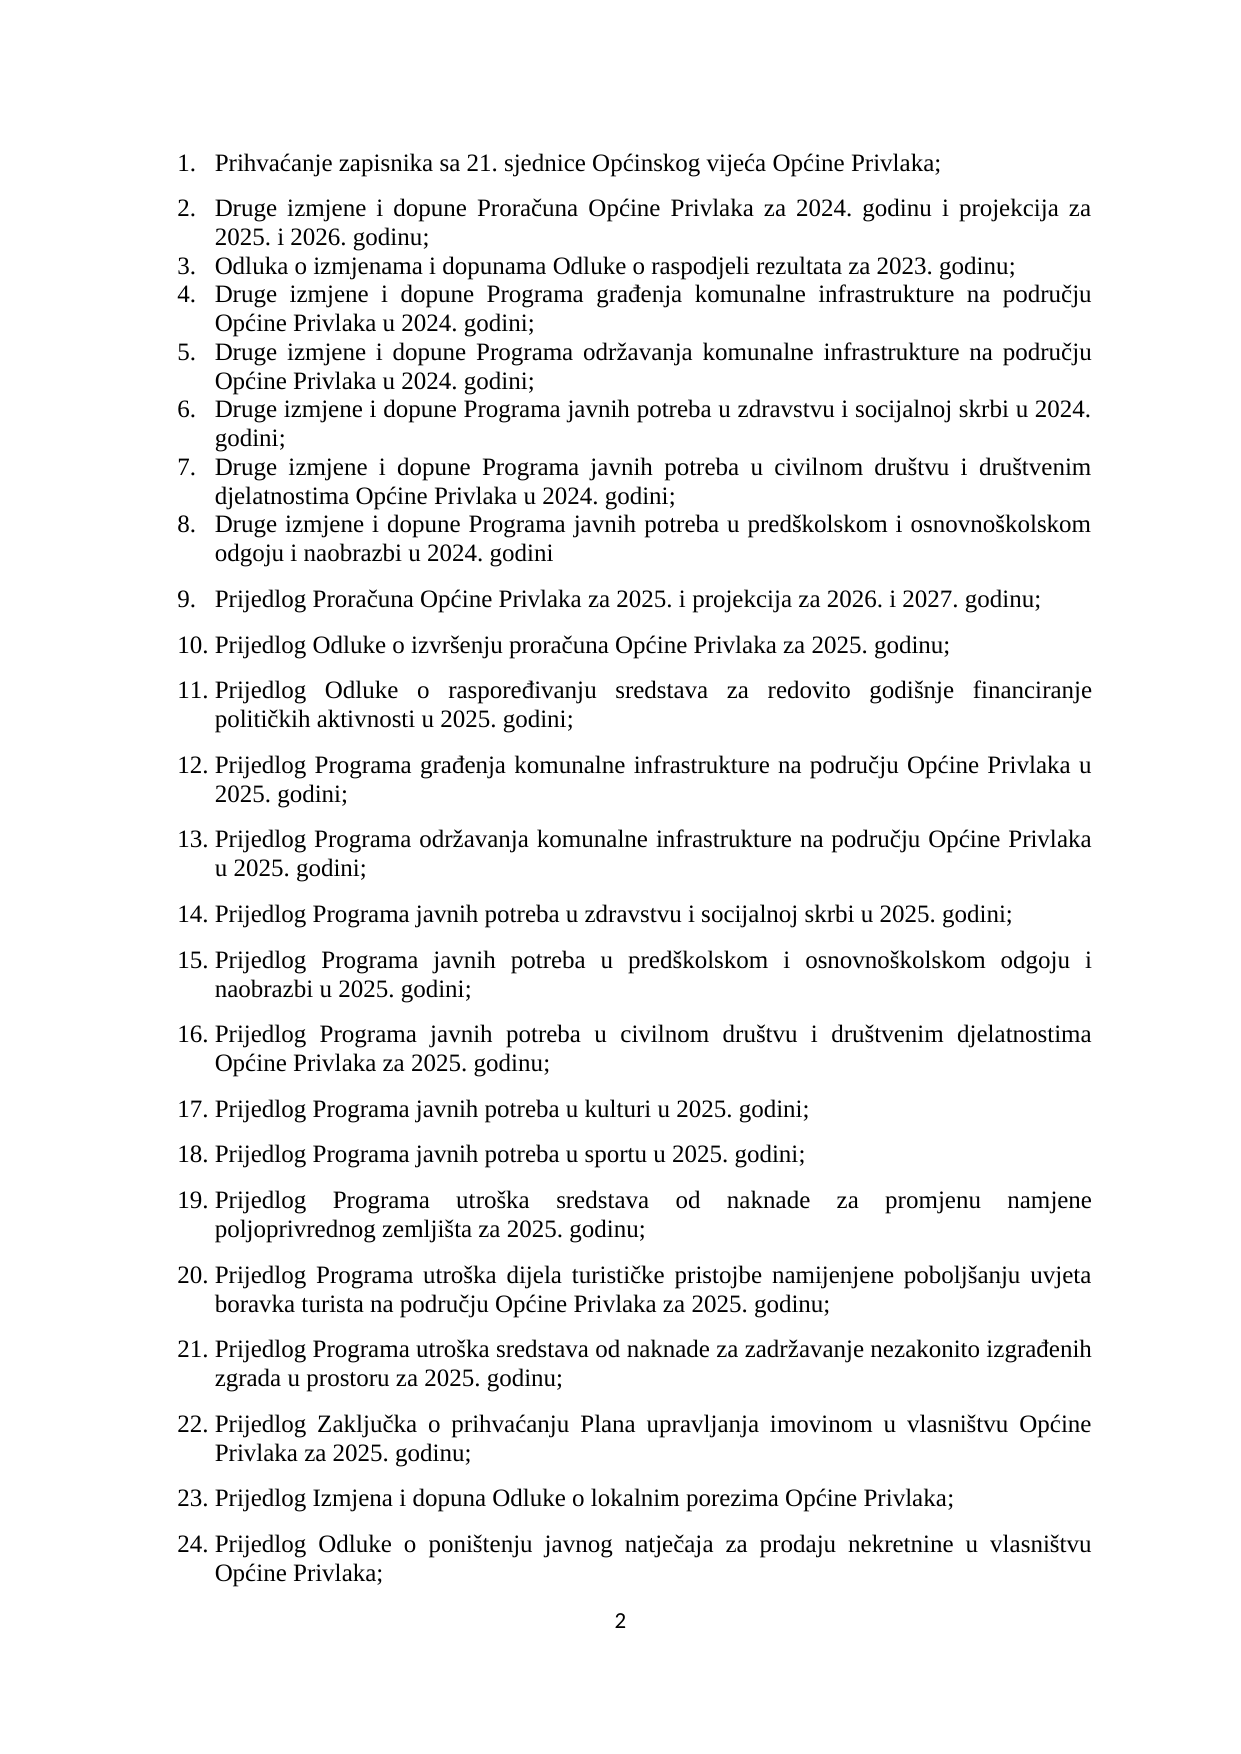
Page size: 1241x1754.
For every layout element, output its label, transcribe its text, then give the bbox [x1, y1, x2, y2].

list Druge izmjene i dopune Proračuna Općine Privlaka za 2024. godinu i projekcija za 2025. i 2026. godinu; [177, 193, 1093, 251]
list Prijedlog Odluke o raspoređivanju sredstava za redovito godišnje financiranje političkih aktivnosti u 2025. godini; [177, 675, 1093, 733]
list Prijedlog Programa građenja komunalne infrastrukture na području Općine Privlaka u 2025. godini; [177, 750, 1093, 808]
list Prijedlog Programa javnih potreba u predškolskom i osnovnoškolskom odgoju i naobrazbi u 2025. godini; [177, 945, 1093, 1002]
list Prijedlog Programa utroška sredstava od naknade za zadržavanje nezakonito izgrađenih zgrada u prostoru za 2025. godinu; [177, 1334, 1093, 1392]
list Prijedlog Programa javnih potreba u kulturi u 2025. godini; [177, 1094, 1093, 1123]
list Prijedlog Odluke o poništenju javnog natječaja za prodaju nekretnine u vlasništvu Općine Privlaka; [177, 1529, 1093, 1587]
list Prijedlog Odluke o izvršenju proračuna Općine Privlaka za 2025. godinu; [177, 630, 1093, 658]
list Druge izmjene i dopune Programa građenja komunalne infrastrukture na području Općine Privlaka u 2024. godini; [177, 279, 1093, 337]
list Druge izmjene i dopune Programa javnih potreba u zdravstvu i socijalnoj skrbi u 2024. godini; [177, 394, 1093, 452]
list Prijedlog Izmjena i dopuna Odluke o lokalnim porezima Općine Privlaka; [177, 1483, 1093, 1512]
list Prijedlog Programa utroška sredstava od naknade za promjenu namjene poljoprivrednog zemljišta za 2025. godinu; [177, 1185, 1093, 1243]
list Odluka o izmjenama i dopunama Odluke o raspodjeli rezultata za 2023. godinu; [177, 251, 1093, 279]
list Druge izmjene i dopune Programa javnih potreba u predškolskom i osnovnoškolskom odgoju i naobrazbi u 2024. godini [177, 509, 1093, 567]
list Druge izmjene i dopune Programa javnih potreba u civilnom društvu i društvenim djelatnostima Općine Privlaka u 2024. godini; [177, 452, 1093, 509]
list Prijedlog Proračuna Općine Privlaka za 2025. i projekcija za 2026. i 2027. godinu; [177, 584, 1093, 613]
list Prijedlog Programa javnih potreba u civilnom društvu i društvenim djelatnostima Općine Privlaka za 2025. godinu; [177, 1019, 1093, 1077]
list Druge izmjene i dopune Programa održavanja komunalne infrastrukture na području Općine Privlaka u 2024. godini; [177, 337, 1093, 394]
list Prijedlog Programa održavanja komunalne infrastrukture na području Općine Privlaka u 2025. godini; [177, 824, 1093, 882]
list Prijedlog Programa javnih potreba u zdravstvu i socijalnoj skrbi u 2025. godini; [177, 899, 1093, 928]
list Prijedlog Programa javnih potreba u sportu u 2025. godini; [177, 1139, 1093, 1168]
list Prihvaćanje zapisnika sa 21. sjednice Općinskog vijeća Općine Privlaka; [177, 148, 1093, 176]
list Prijedlog Zaključka o prihvaćanju Plana upravljanja imovinom u vlasništvu Općine Privlaka za 2025. godinu; [177, 1409, 1093, 1467]
list Prijedlog Programa utroška dijela turističke pristojbe namijenjene poboljšanju uvjeta boravka turista na području Općine Privlaka za 2025. godinu; [177, 1260, 1093, 1317]
